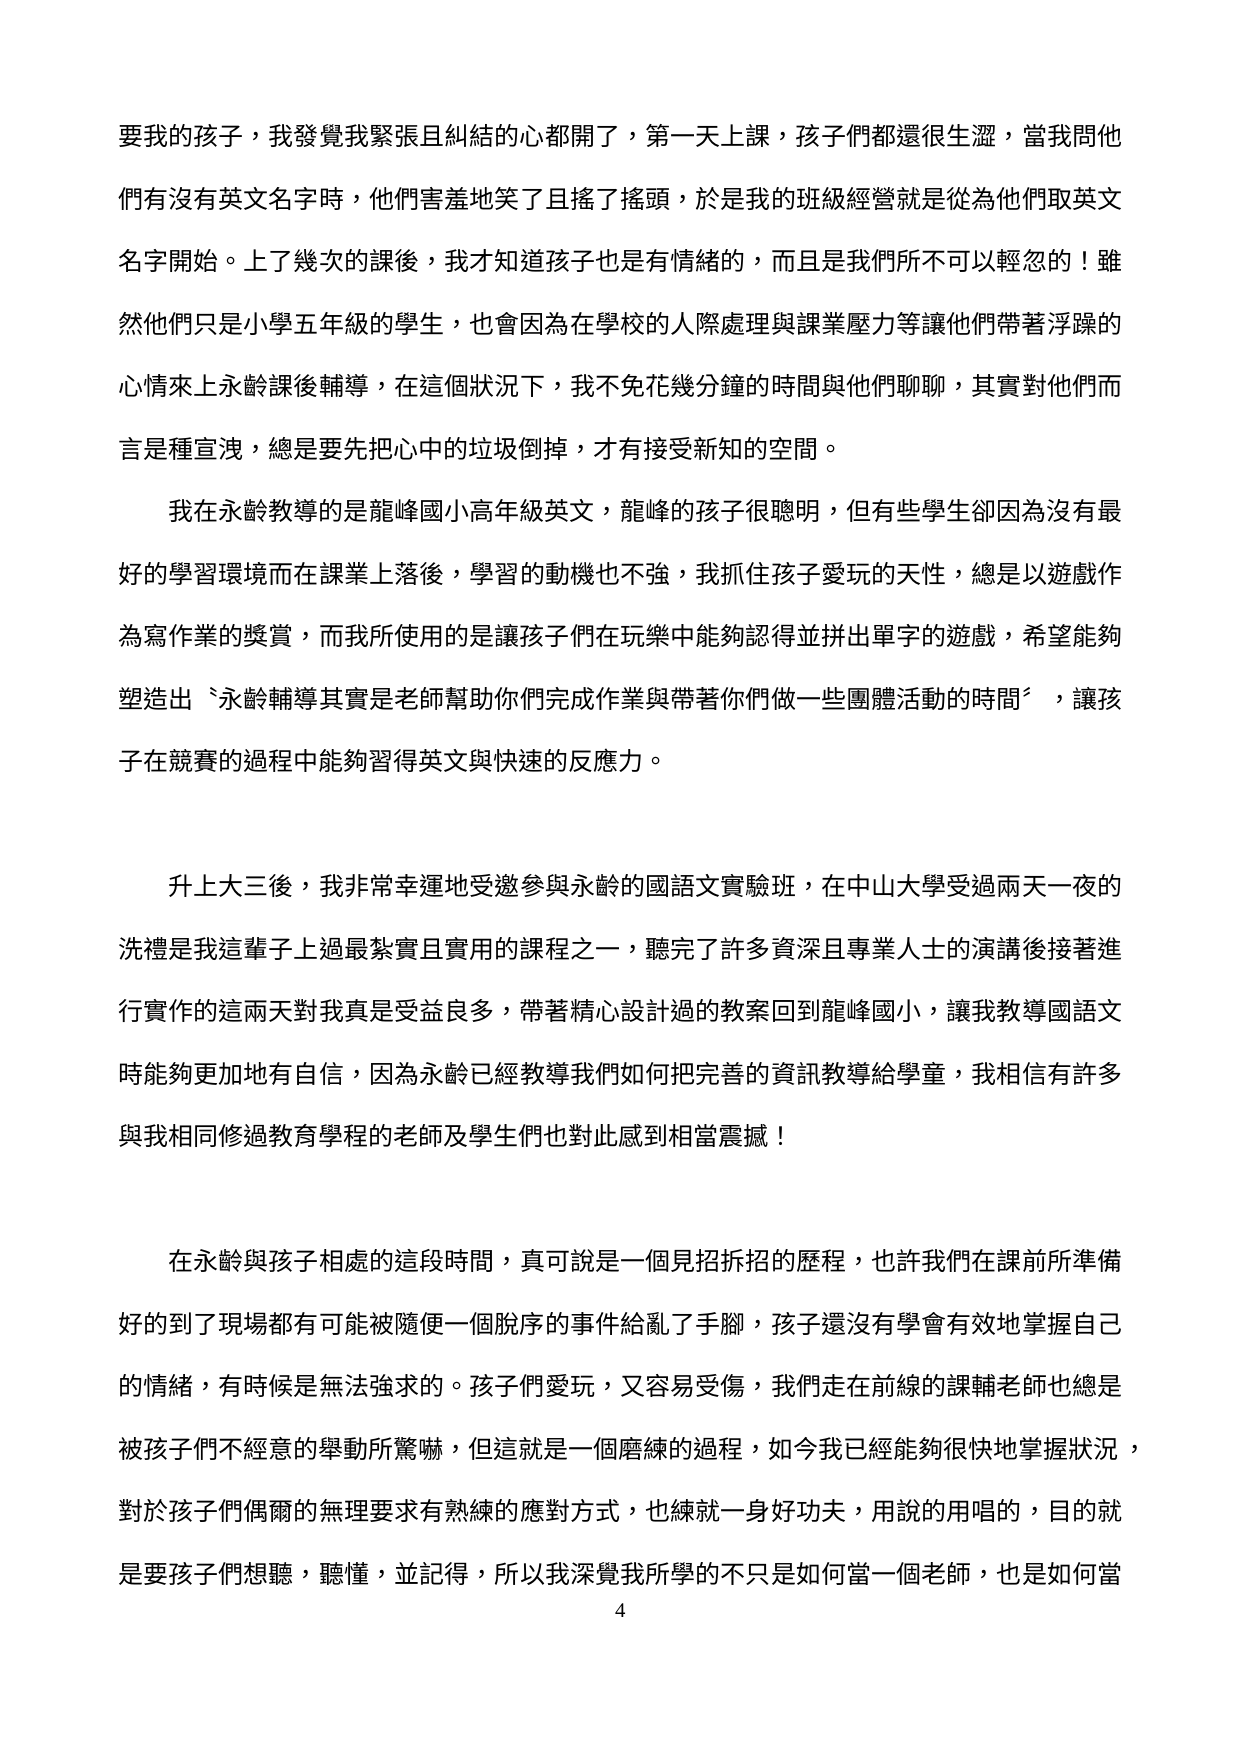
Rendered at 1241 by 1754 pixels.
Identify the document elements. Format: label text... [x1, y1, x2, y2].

text 升上大三後，我非常幸運地受邀參與永齡的國語文實驗班，在中山大學受過兩天一夜的洗禮是我這輩子上過最紮實且實用的課程之一，聽完了許多資深且專業人士的演講後接著進行實作的這兩天對我真是受益良多，帶著精心設計過的教案回到龍峰國小，讓我教導國語文時能夠更加地有自信，因為永齡已經教導我們如何把完善的資訊教導給學童，我相信有許多與我相同修過教育學程的老師及學生們也對此感到相當震撼！ [118, 843, 1122, 1156]
text 在永齡與孩子相處的這段時間，真可說是一個見招拆招的歷程，也許我們在課前所準備好的到了現場都有可能被隨便一個脫序的事件給亂了手腳，孩子還沒有學會有效地掌握自己的情緒，有時候是無法強求的。孩子們愛玩，又容易受傷，我們走在前線的課輔老師也總是被孩子們不經意的舉動所驚嚇，但這就是一個磨練的過程，如今我已經能夠很快地掌握狀況，對於孩子們偶爾的無理要求有熟練的應對方式，也練就一身好功夫，用說的用唱的，目的就是要孩子們想聽，聽懂，並記得，所以我深覺我所學的不只是如何當一個老師，也是如何當一個有效率的領導者。 [118, 1218, 1122, 1593]
text 要我的孩子，我發覺我緊張且糾結的心都開了，第一天上課，孩子們都還很生澀，當我問他們有沒有英文名字時，他們害羞地笑了且搖了搖頭，於是我的班級經營就是從為他們取英文名字開始。上了幾次的課後，我才知道孩子也是有情緒的，而且是我們所不可以輕忽的！雖然他們只是小學五年級的學生，也會因為在學校的人際處理與課業壓力等讓他們帶著浮躁的心情來上永齡課後輔導，在這個狀況下，我不免花幾分鐘的時間與他們聊聊，其實對他們而言是種宣洩，總是要先把心中的垃圾倒掉，才有接受新知的空間。 [118, 93, 1122, 468]
text 我在永齡教導的是龍峰國小高年級英文，龍峰的孩子很聰明，但有些學生卻因為沒有最好的學習環境而在課業上落後，學習的動機也不強，我抓住孩子愛玩的天性，總是以遊戲作為寫作業的獎賞，而我所使用的是讓孩子們在玩樂中能夠認得並拼出單字的遊戲，希望能夠塑造出〝永齡輔導其實是老師幫助你們完成作業與帶著你們做一些團體活動的時間〞，讓孩子在競賽的過程中能夠習得英文與快速的反應力。 [118, 468, 1122, 781]
